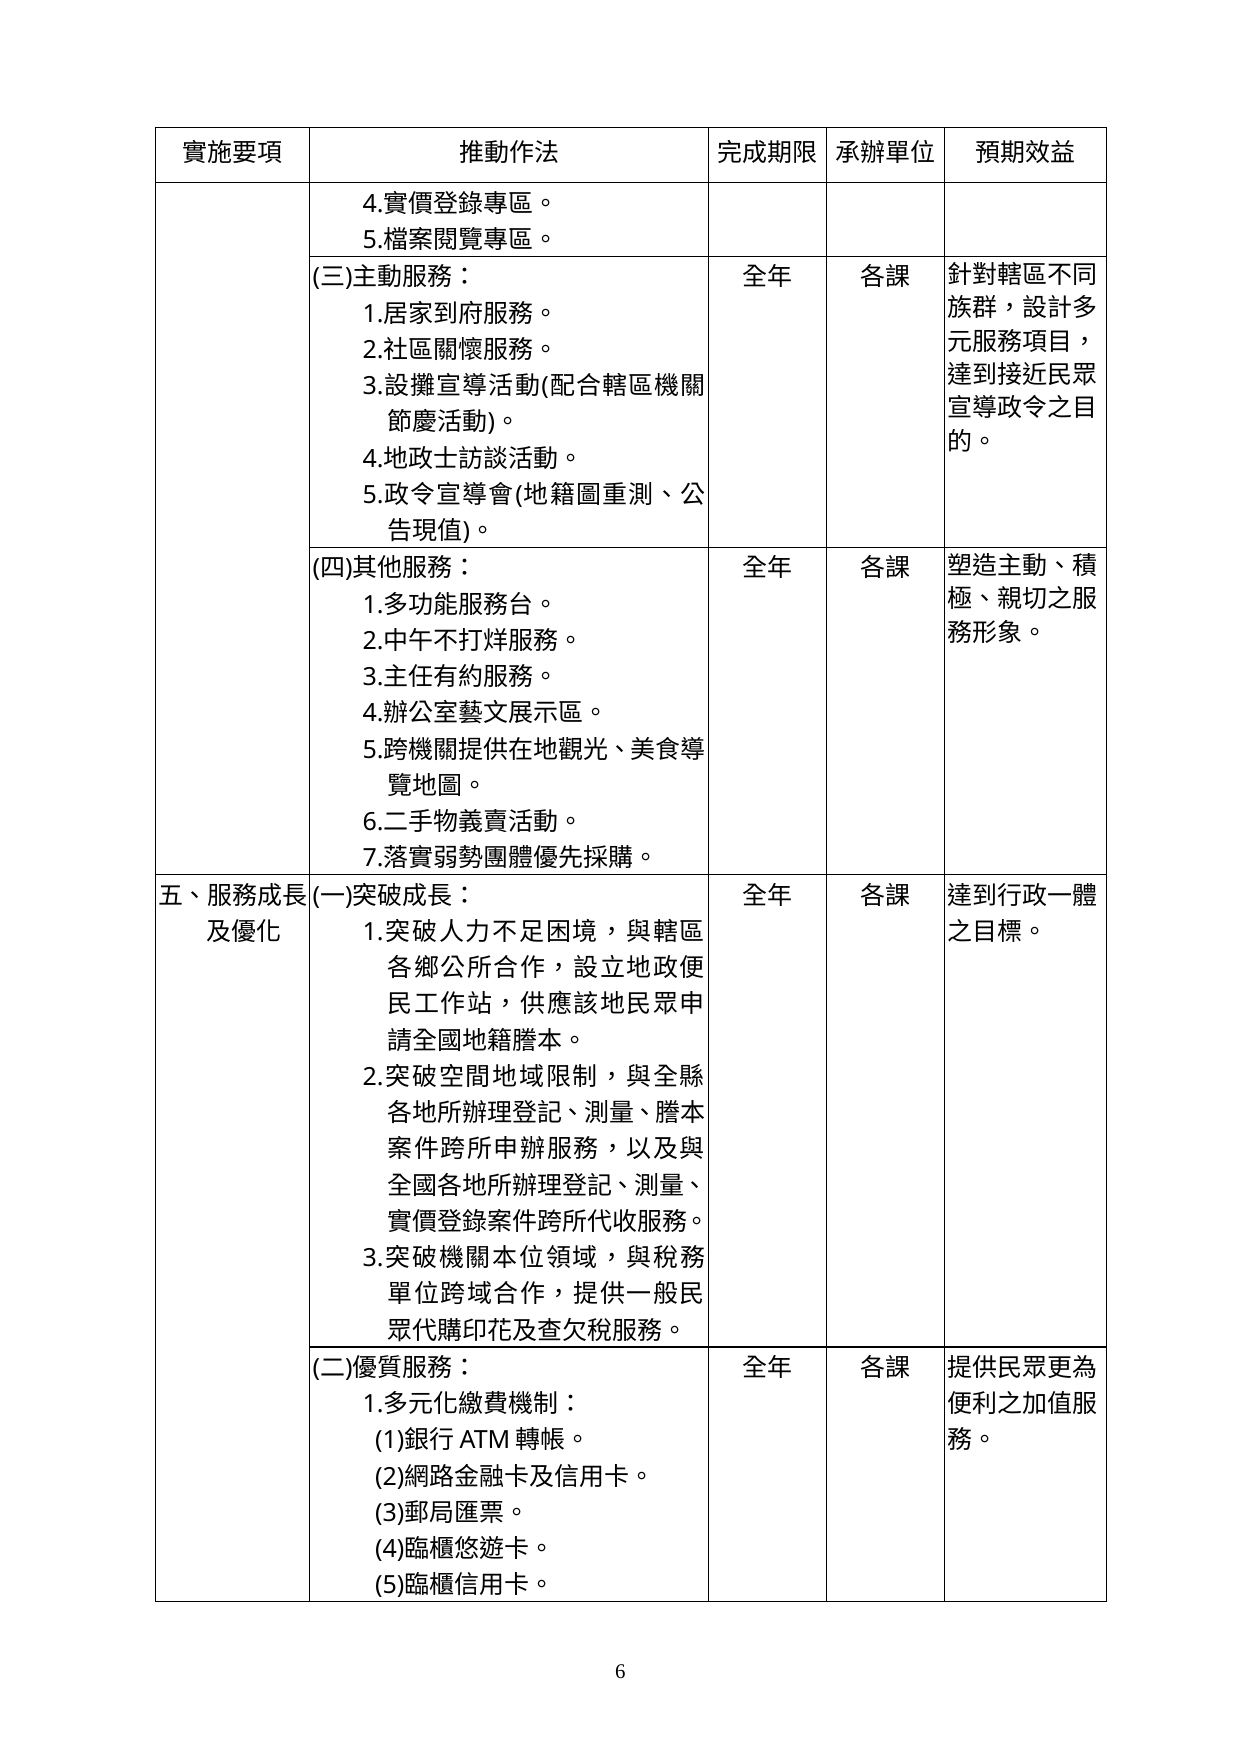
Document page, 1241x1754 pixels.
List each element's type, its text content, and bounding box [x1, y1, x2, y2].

table_cell 4.實價登錄專區。 5.檔案閱覽專區。 [310, 183, 708, 256]
table_cell 全年 [709, 548, 826, 874]
table_cell 各課 [827, 548, 944, 874]
table_cell (四)其他服務： 1.多功能服務台。 2.中午不打烊服務。 3.主任有約服務。 4.辦公室藝文展示區。 5.跨機關提供在地觀光、美食導覽地圖。 6.二手物義賣活動。 7.落實弱勢團體優先採購。 [310, 548, 708, 874]
table_cell (三)主動服務： 1.居家到府服務。 2.社區關懷服務。 3.設攤宣導活動(配合轄區機關節慶活動)。 4.地政士訪談活動。 5.政令宣導會(地籍圖重測、公告現值)。 [310, 257, 708, 547]
table_cell 各課 [827, 875, 944, 1346]
table_cell 提供民眾更為便利之加值服務。 [945, 1348, 1106, 1601]
table_header 承辦單位 [827, 128, 944, 182]
table_cell [945, 183, 1106, 256]
table_cell [827, 183, 944, 256]
table_header 推動作法 [310, 128, 708, 182]
table_cell [156, 183, 309, 874]
table_cell 全年 [709, 875, 826, 1346]
table_header 完成期限 [709, 128, 826, 182]
table_cell 全年 [709, 257, 826, 547]
table_cell (二)優質服務： 1.多元化繳費機制： (1)銀行ATM轉帳。 (2)網路金融卡及信用卡。 (3)郵局匯票。 (4)臨櫃悠遊卡。 (5)臨櫃信用卡。 [310, 1348, 708, 1601]
table_cell [709, 183, 826, 256]
table_header 實施要項 [156, 128, 309, 182]
table_cell 五、服務成長及優化 [156, 875, 309, 1601]
table_cell 全年 [709, 1348, 826, 1601]
table_cell 達到行政一體之目標。 [945, 875, 1106, 1346]
table_cell 塑造主動、積極、親切之服務形象。 [945, 548, 1106, 874]
table_cell 各課 [827, 1348, 944, 1601]
table_cell 各課 [827, 257, 944, 547]
table_cell 針對轄區不同族群，設計多元服務項目，達到接近民眾宣導政令之目的。 [945, 257, 1106, 547]
table_header 預期效益 [945, 128, 1106, 182]
table_cell (一)突破成長： 1.突破人力不足困境，與轄區各鄉公所合作，設立地政便民工作站，供應該地民眾申請全國地籍謄本。 2.突破空間地域限制，與全縣各地所辦理登記、測量、謄本案件跨所申辦服務，以及與全國各地所辦理登記、測量、實價登錄案件跨所代收服務。 3.突破機關本位領域，與稅務單位跨域合作，提供一般民眾代購印花及查欠稅服務。 [310, 875, 708, 1346]
